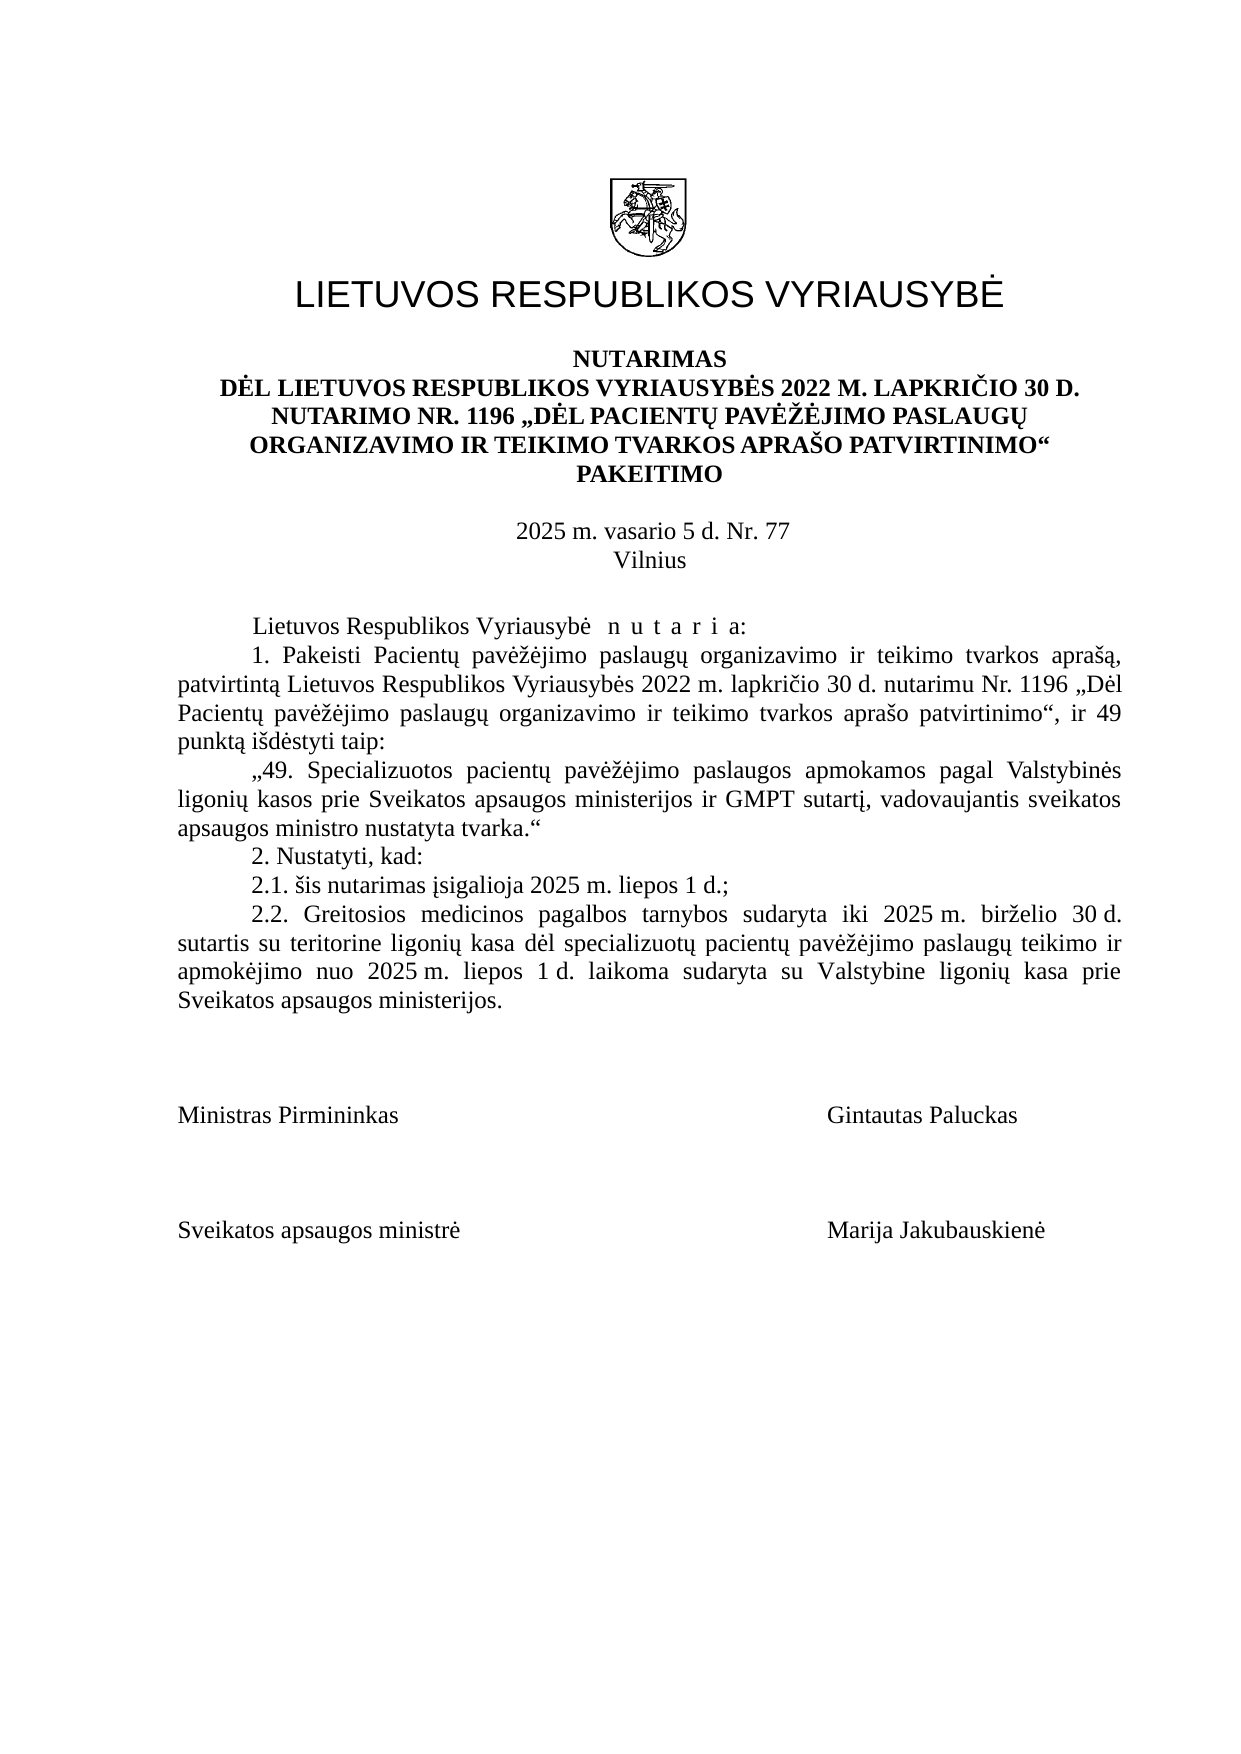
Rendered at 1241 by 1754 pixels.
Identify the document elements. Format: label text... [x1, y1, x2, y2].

text Lietuvos Respublikos Vyriausybė nutaria: [177, 603, 1122, 640]
text 2.2. Greitosios medicinos pagalbos tarnybos sudaryta iki 2025 m. birželio 30 d. sutartis su teritorine ligonių kasa dėl specializuotų pacientų pavėžėjimo paslaugų teikimo ir apmokėjimo nuo 2025 m. liepos 1 d. laikoma sudaryta su Valstybine ligonių kasa prie Sveikatos apsaugos ministerijos. [177, 899, 1122, 1014]
text „49. Specializuotos pacientų pavėžėjimo paslaugos apmokamos pagal Valstybinės ligonių kasos prie Sveikatos apsaugos ministerijos ir GMPT sutartį, vadovaujantis sveikatos apsaugos ministro nustatyta tvarka.“ [177, 755, 1122, 841]
text 2025 m. vasario 5 d. Nr. 77 [177, 516, 1122, 545]
text Sveikatos apsaugos ministrė Marija Jakubauskienė [177, 1215, 1122, 1244]
text 2. Nustatyti, kad: [177, 841, 1122, 870]
text nutarimas [177, 344, 1122, 373]
text DĖL LIETUVOS RESPUBLIKOS VYRIAUSYBĖS 2022 M. lapkričio 30 D. NUTARIMO NR. 1196 „DĖL pacientų pavėžėjimo paslaugų organizavimo ir teikimo tvarkos aprašo patvirtinimo“ PAKEITIMO [177, 373, 1122, 488]
text 2.1. šis nutarimas įsigalioja 2025 m. liepos 1 d.; [177, 870, 1122, 899]
text 1. Pakeisti Pacientų pavėžėjimo paslaugų organizavimo ir teikimo tvarkos aprašą, patvirtintą Lietuvos Respublikos Vyriausybės 2022 m. lapkričio 30 d. nutarimu Nr. 1196 „Dėl Pacientų pavėžėjimo paslaugų organizavimo ir teikimo tvarkos aprašo patvirtinimo“, ir 49 punktą išdėstyti taip: [177, 640, 1122, 755]
text Ministras Pirmininkas Gintautas Paluckas [177, 1100, 1122, 1129]
text Vilnius [177, 545, 1122, 574]
text Lietuvos Respublikos Vyriausybė [177, 272, 1122, 315]
